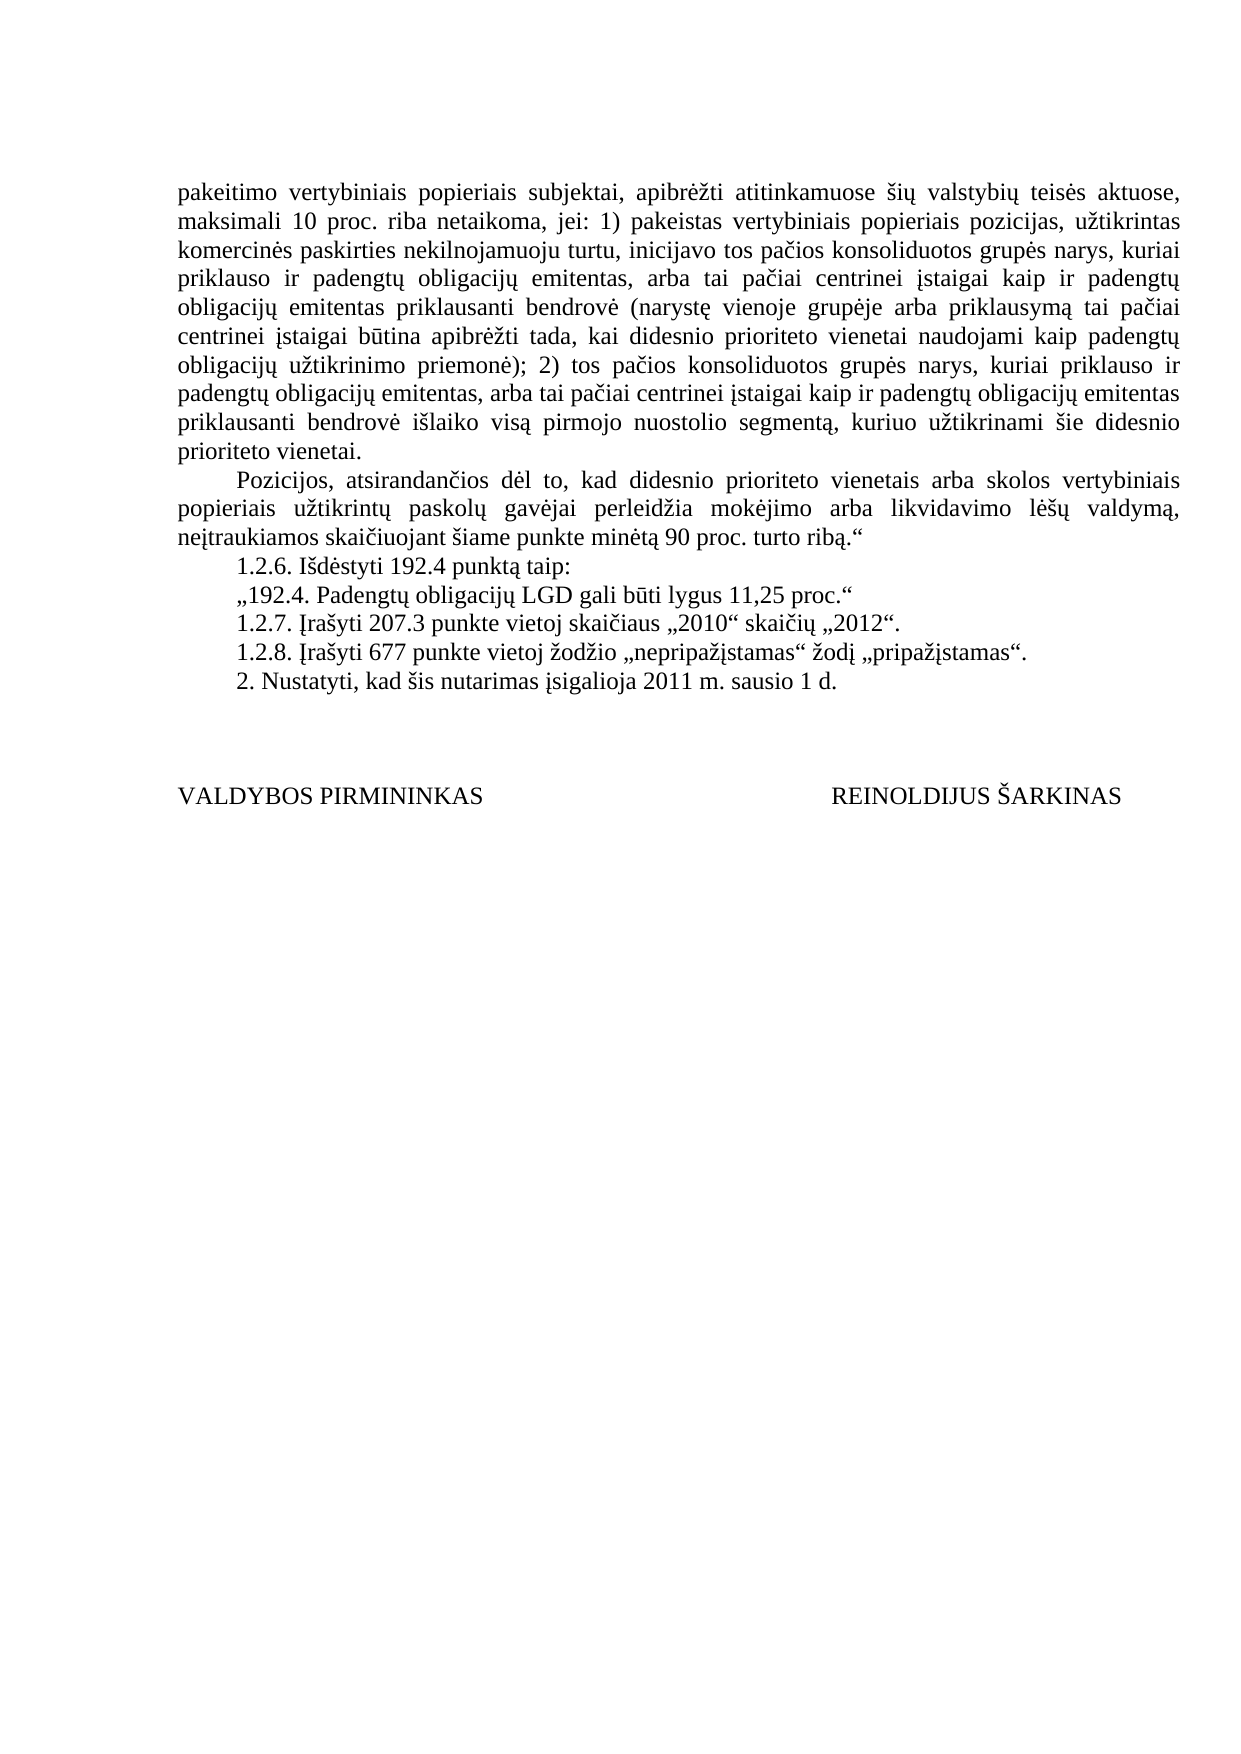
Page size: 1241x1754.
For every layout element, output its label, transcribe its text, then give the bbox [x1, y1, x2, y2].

text Pozicijos, atsirandančios dėl to, kad didesnio prioriteto vienetais arba skolos vertybiniais popieriais užtikrintų paskolų gavėjai perleidžia mokėjimo arba likvidavimo lėšų valdymą, neįtraukiamos skaičiuojant šiame punkte minėtą 90 proc. turto ribą.“ [177, 465, 1181, 551]
text „192.4. Padengtų obligacijų LGD gali būti lygus 11,25 proc.“ [177, 580, 1181, 608]
text 1.2.7. Įrašyti 207.3 punkte vietoj skaičiaus „2010“ skaičių „2012“. [177, 608, 1181, 637]
text pakeitimo vertybiniais popieriais subjektai, apibrėžti atitinkamuose šių valstybių teisės aktuose, maksimali 10 proc. riba netaikoma, jei: 1) pakeistas vertybiniais popieriais pozicijas, užtikrintas komercinės paskirties nekilnojamuoju turtu, inicijavo tos pačios konsoliduotos grupės narys, kuriai priklauso ir padengtų obligacijų emitentas, arba tai pačiai centrinei įstaigai kaip ir padengtų obligacijų emitentas priklausanti bendrovė (narystę vienoje grupėje arba priklausymą tai pačiai centrinei įstaigai būtina apibrėžti tada, kai didesnio prioriteto vienetai naudojami kaip padengtų obligacijų užtikrinimo priemonė); 2) tos pačios konsoliduotos grupės narys, kuriai priklauso ir padengtų obligacijų emitentas, arba tai pačiai centrinei įstaigai kaip ir padengtų obligacijų emitentas priklausanti bendrovė išlaiko visą pirmojo nuostolio segmentą, kuriuo užtikrinami šie didesnio prioriteto vienetai. [177, 177, 1181, 465]
text Valdybos pirmininkas Reinoldijus Šarkinas [177, 781, 1181, 810]
text 2. Nustatyti, kad šis nutarimas įsigalioja 2011 m. sausio 1 d. [177, 666, 1181, 695]
text 1.2.8. Įrašyti 677 punkte vietoj žodžio „nepripažįstamas“ žodį „pripažįstamas“. [177, 637, 1181, 666]
text 1.2.6. Išdėstyti 192.4 punktą taip: [177, 551, 1181, 580]
